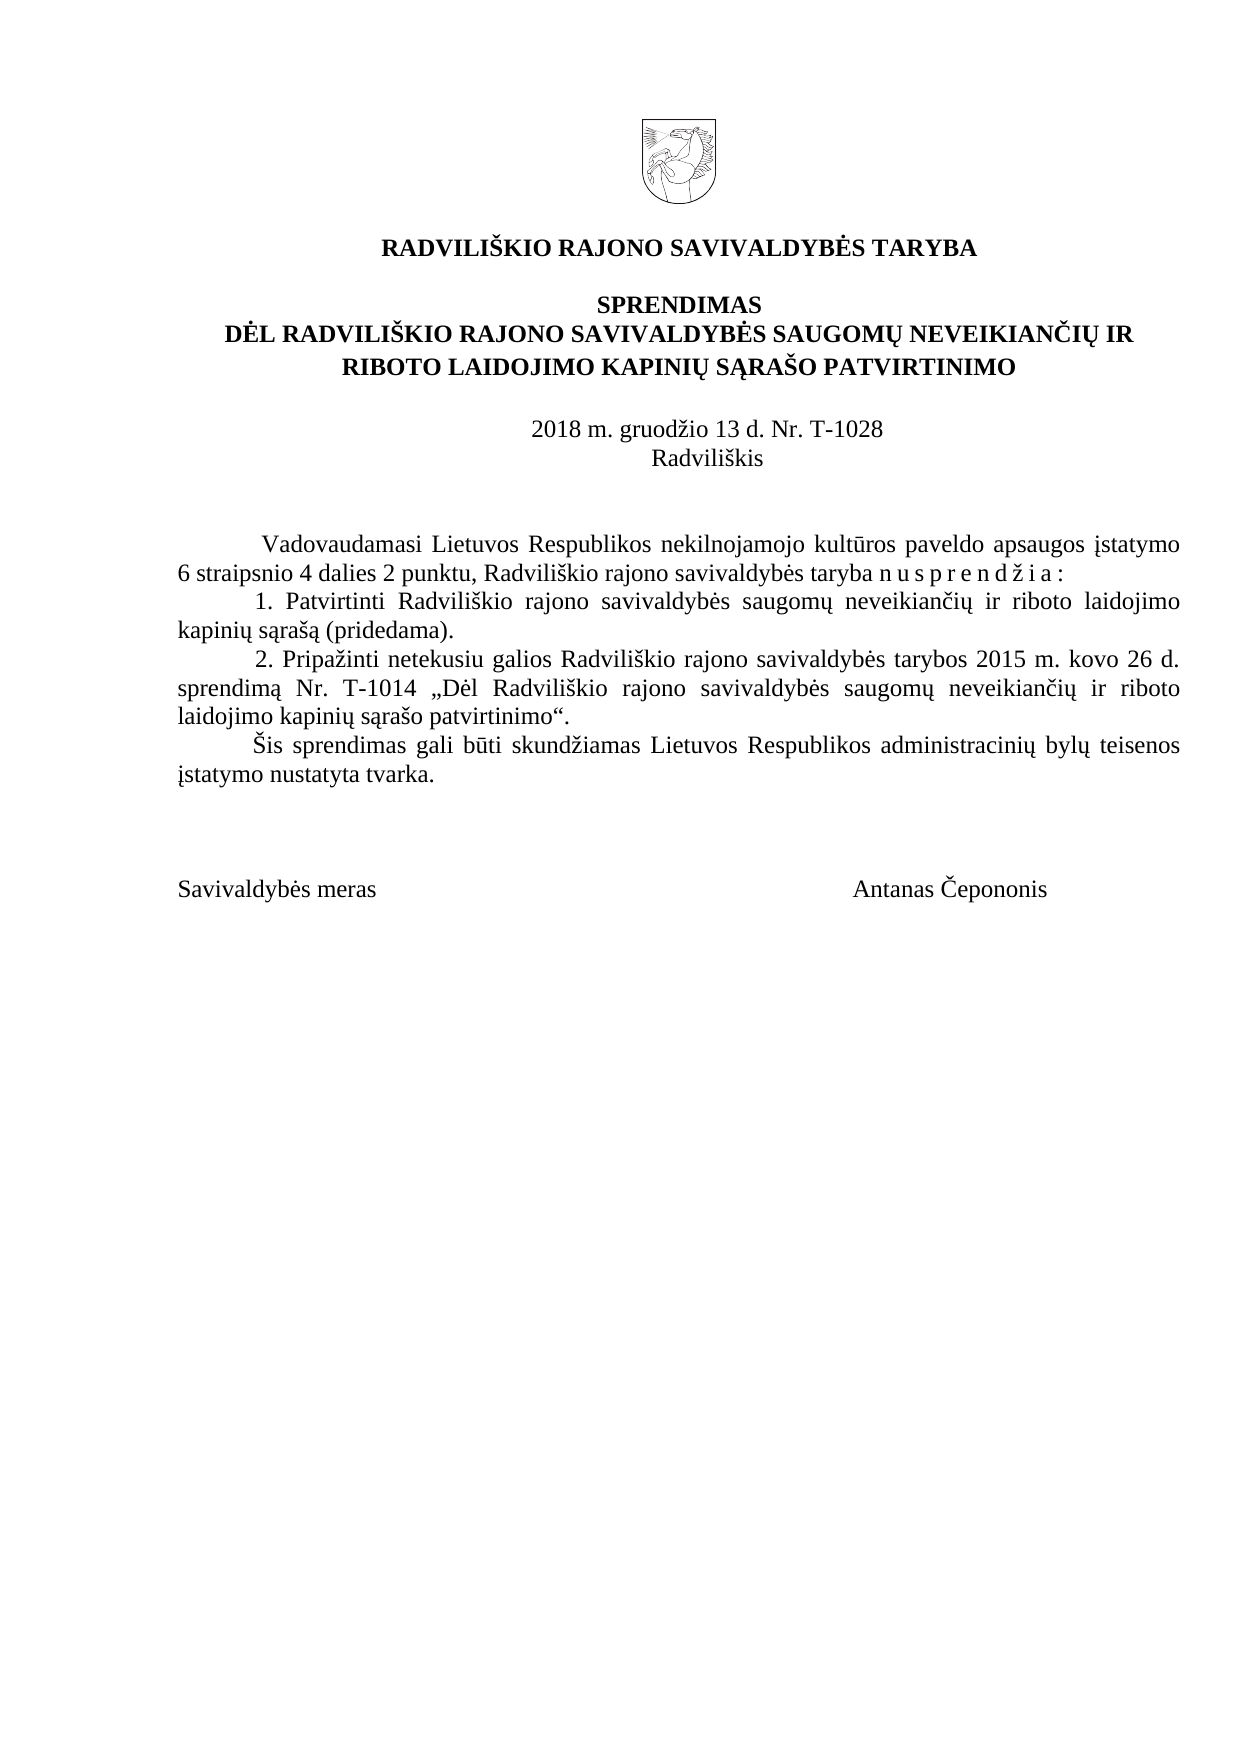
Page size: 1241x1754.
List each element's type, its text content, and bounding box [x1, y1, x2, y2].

text Radviliškis [177, 443, 1181, 471]
text Savivaldybės meras Antanas Čepononis [177, 874, 1181, 903]
text 2. Pripažinti netekusiu galios Radviliškio rajono savivaldybės tarybos 2015 m. kovo 26 d. sprendimą Nr. T-1014 „Dėl Radviliškio rajono savivaldybės saugomų neveikiančių ir riboto laidojimo kapinių sąrašo patvirtinimo“. [177, 644, 1181, 730]
text 2018 m. gruodžio 13 d. Nr. T-1028 [177, 414, 1181, 443]
text RADVILIŠKIO RAJONO SAVIVALDYBĖS TARYBA [177, 233, 1181, 262]
text Vadovaudamasi Lietuvos Respublikos nekilnojamojo kultūros paveldo apsaugos įstatymo 6 straipsnio 4 dalies 2 punktu, Radviliškio rajono savivaldybės taryba nusprendžia: [177, 529, 1181, 586]
text Šis sprendimas gali būti skundžiamas Lietuvos Respublikos administracinių bylų teisenos įstatymo nustatyta tvarka. [177, 730, 1181, 788]
text Dėl RADVILIŠKIO RAJONO SAVIVALDYBĖS SAUGOMŲ NEVEIKIANČIŲ IR RIBOTO LAIDOJIMO KAPINIŲ SĄRAŠO patvirtinimo [177, 319, 1181, 381]
text 1. Patvirtinti Radviliškio rajono savivaldybės saugomų neveikiančių ir riboto laidojimo kapinių sąrašą (pridedama). [177, 586, 1181, 644]
text SPRENDIMAS [177, 290, 1181, 319]
